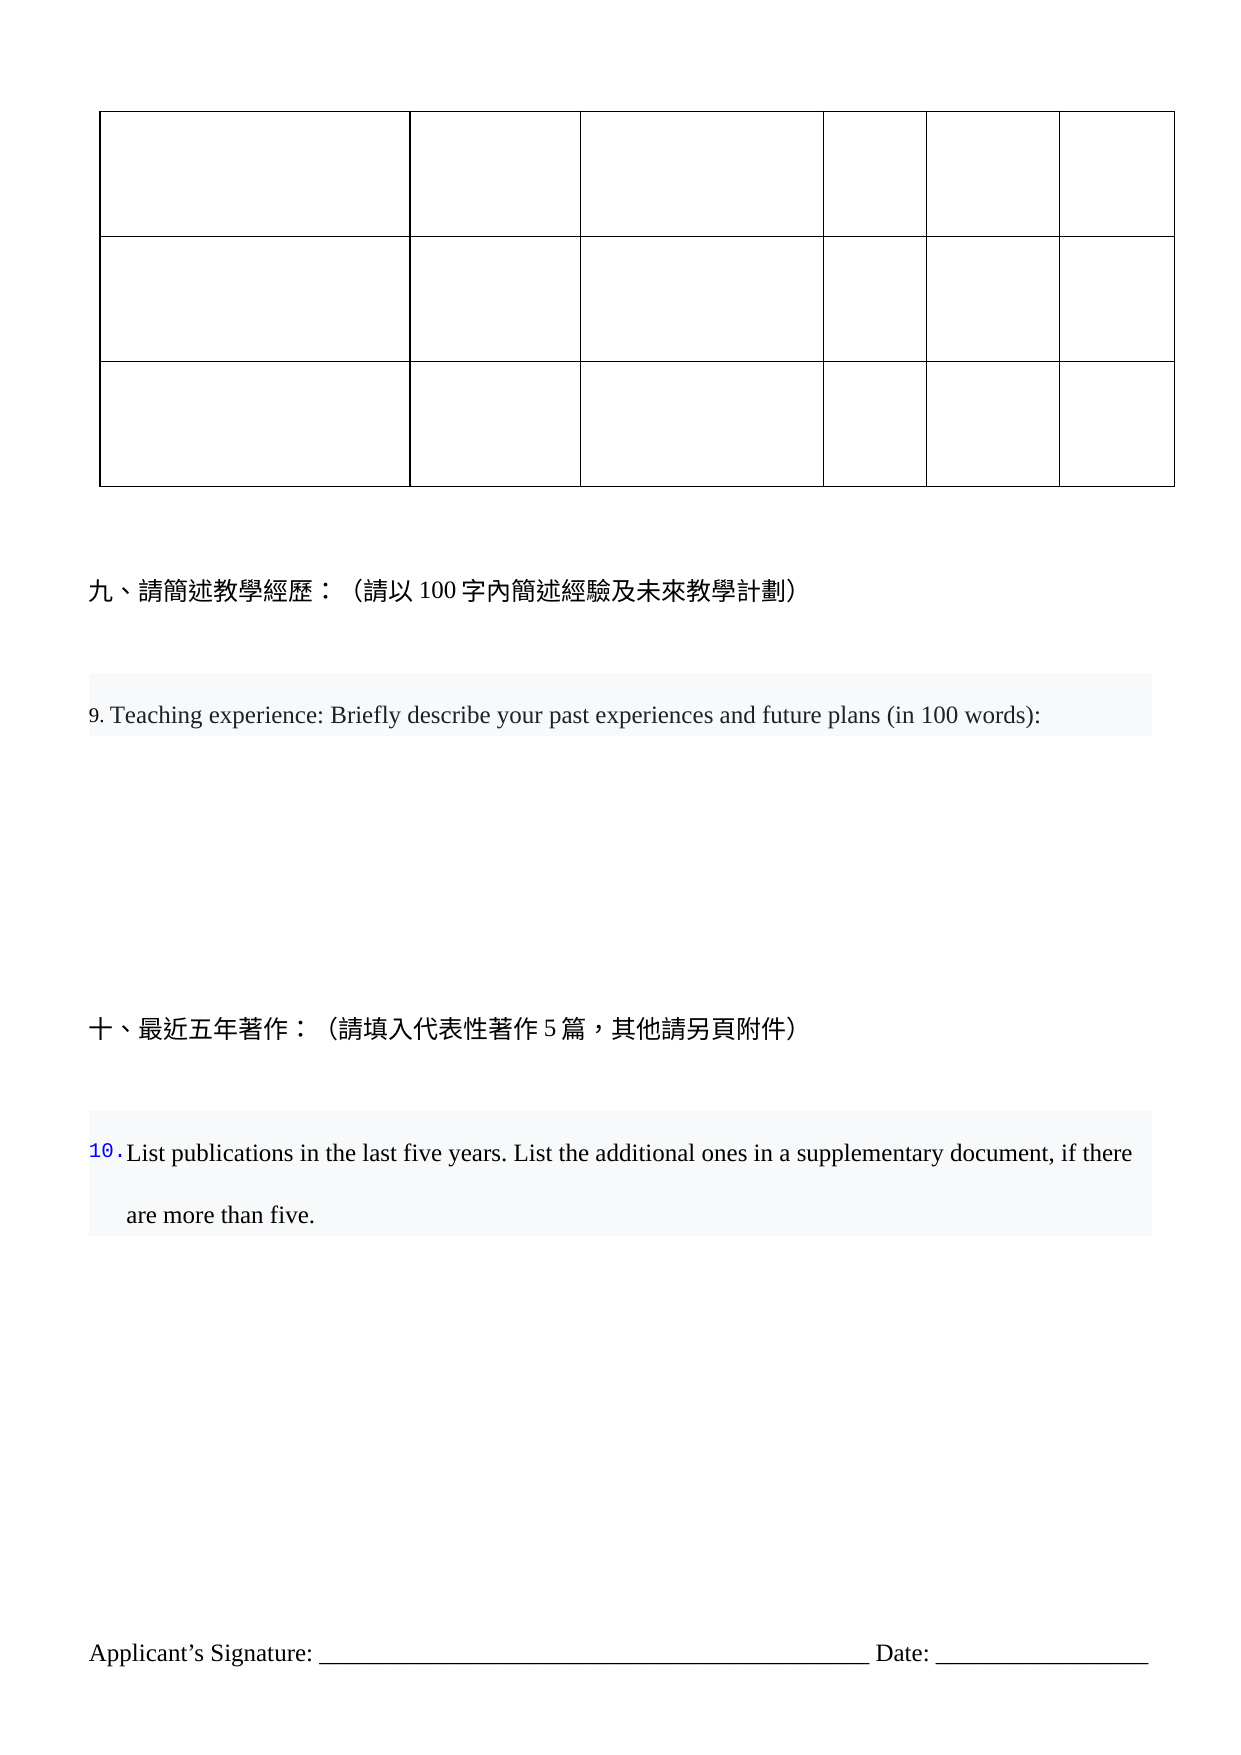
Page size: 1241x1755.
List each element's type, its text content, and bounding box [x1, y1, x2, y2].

table_cell [411, 237, 580, 361]
table_cell [1060, 237, 1174, 361]
table_cell [101, 112, 409, 236]
table_cell [927, 112, 1059, 236]
text 十、最近五年著作：（請填入代表性著作5篇，其他請另頁附件） [89, 986, 1152, 1048]
table_cell [1060, 112, 1174, 236]
table_cell [824, 362, 926, 486]
table_cell [411, 362, 580, 486]
table_cell [411, 112, 580, 236]
table_cell [1060, 362, 1174, 486]
table_cell [927, 237, 1059, 361]
table_cell [824, 237, 926, 361]
text 九、請簡述教學經歷：（請以100字內簡述經驗及未來教學計劃） [89, 548, 1152, 611]
list List publications in the last five years. List the additional ones in a supplementary document, if there are more than five. [89, 1111, 1152, 1236]
table_cell [101, 237, 409, 361]
table_cell [927, 362, 1059, 486]
table_cell [581, 237, 823, 361]
table_cell [824, 112, 926, 236]
table_cell [101, 362, 409, 486]
table_cell [581, 112, 823, 236]
text Applicant’s Signature: ____________________________________________ Date: _________________ [89, 1611, 1152, 1673]
table_cell [581, 362, 823, 486]
text 9. Teaching experience: Briefly describe your past experiences and future plans (in 100 words): [89, 673, 1152, 736]
